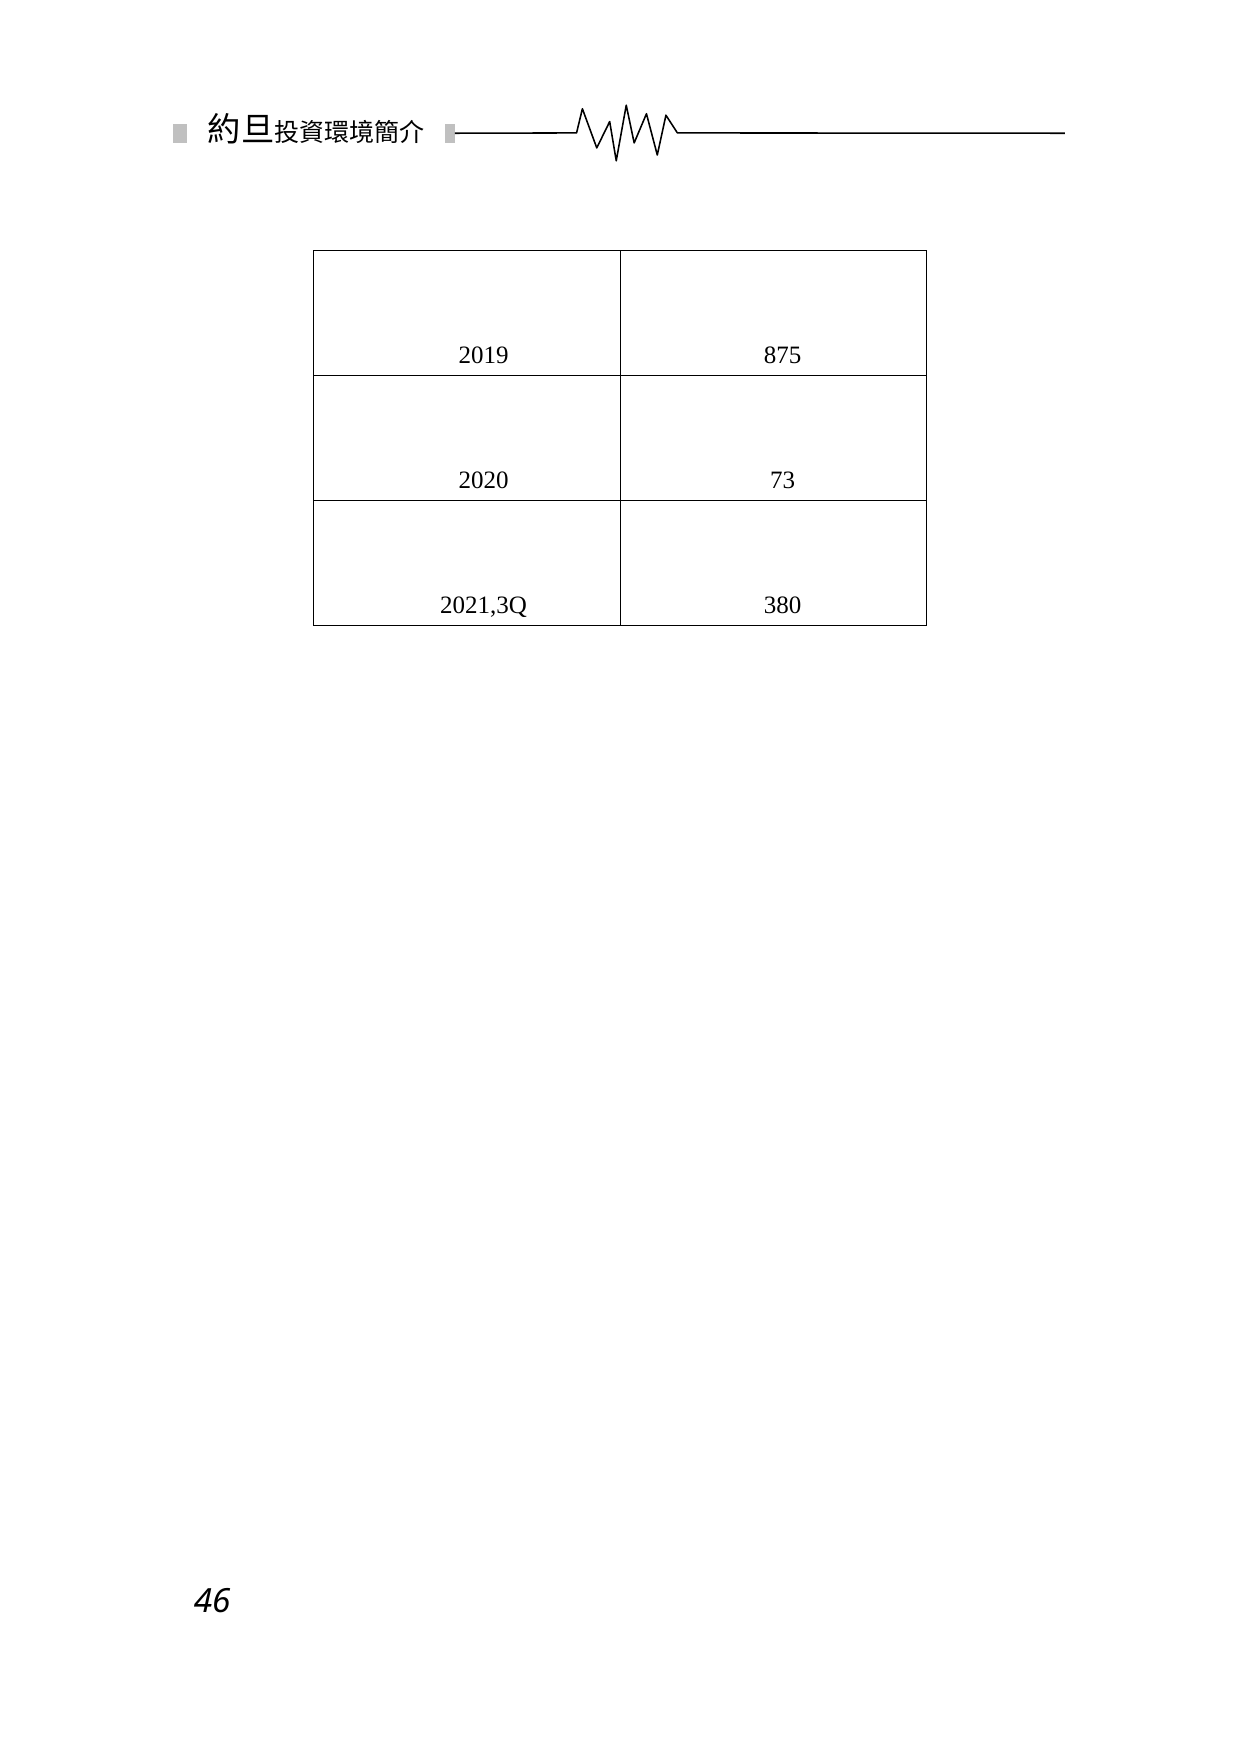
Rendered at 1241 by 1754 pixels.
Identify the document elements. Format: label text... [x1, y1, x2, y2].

table_cell 380 [621, 501, 926, 625]
table_cell 73 [621, 376, 926, 500]
table_cell 2021,3Q [314, 501, 620, 625]
table_cell 2020 [314, 376, 620, 500]
table_cell 875 [621, 251, 926, 375]
table_cell 2019 [314, 251, 620, 375]
